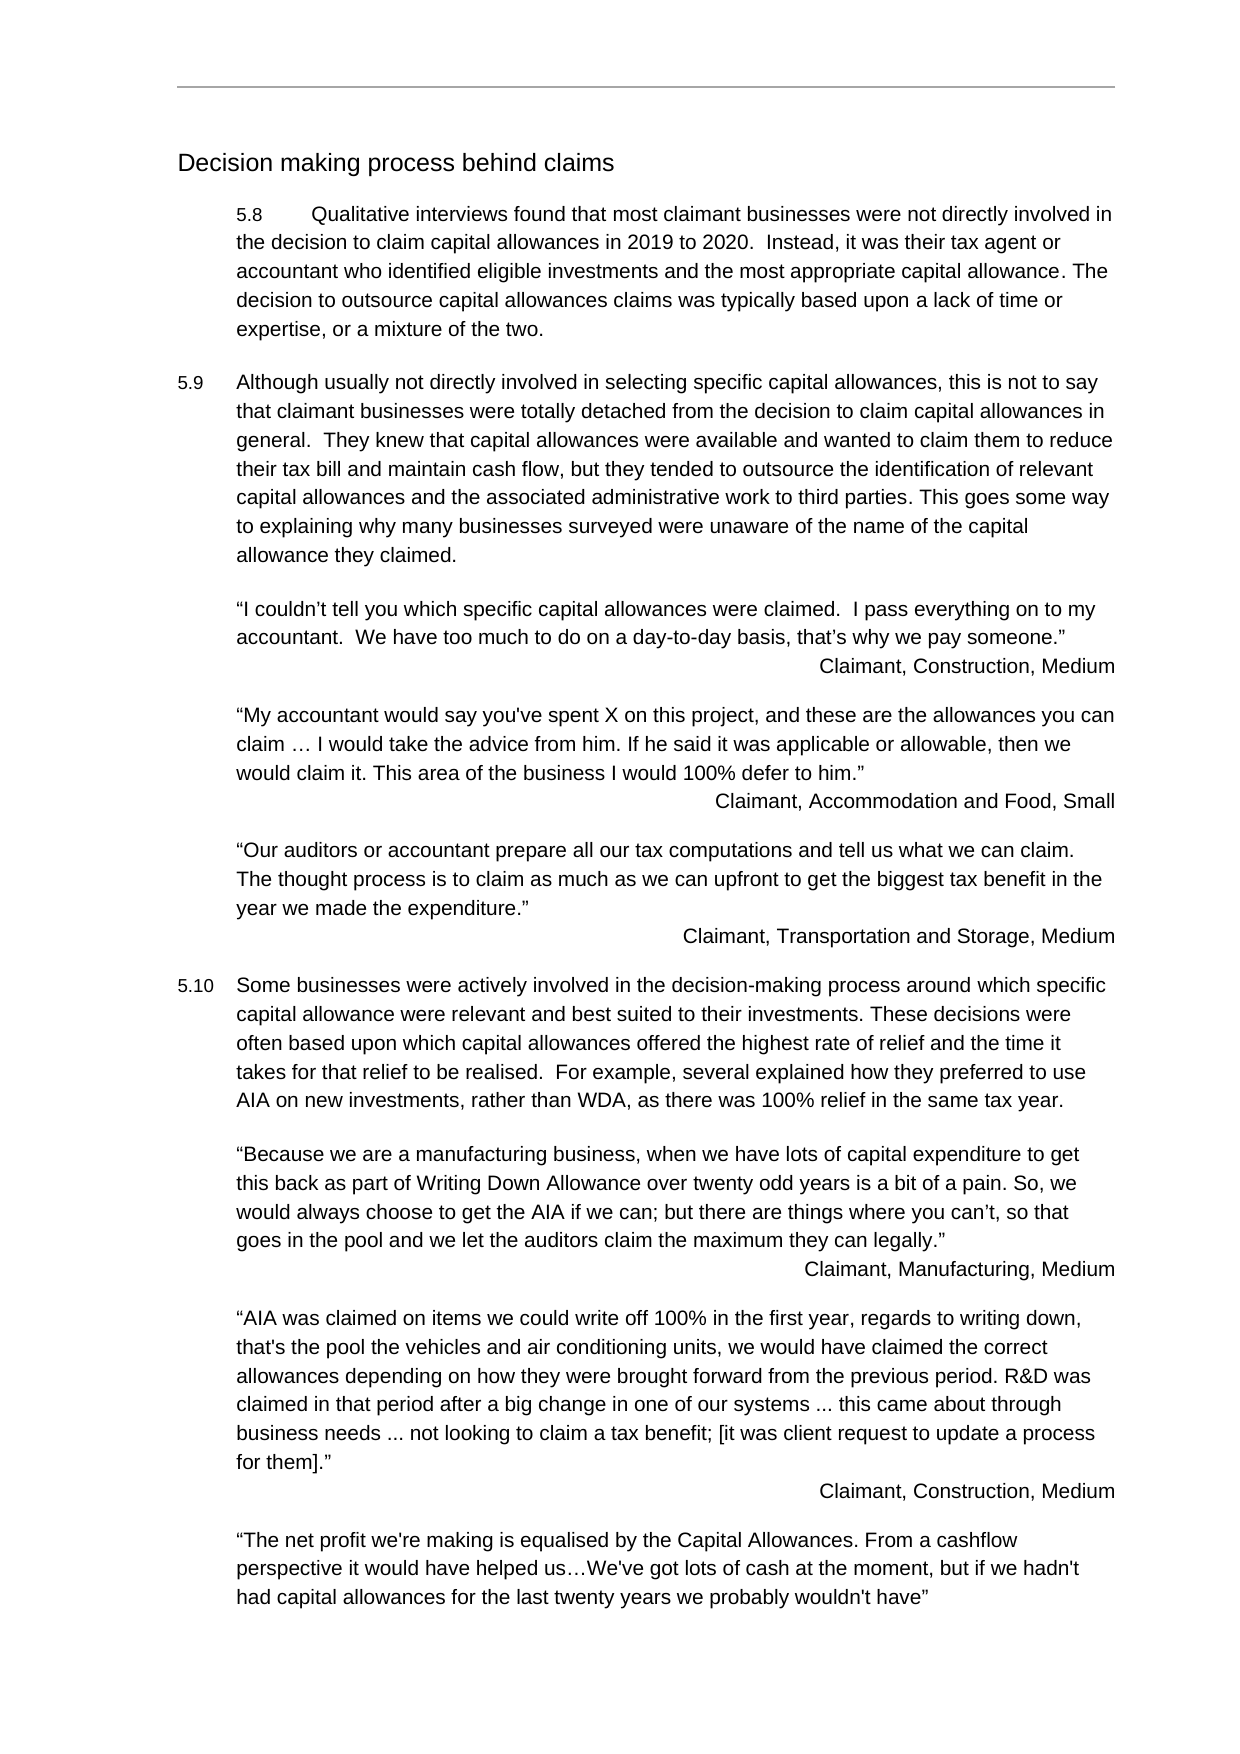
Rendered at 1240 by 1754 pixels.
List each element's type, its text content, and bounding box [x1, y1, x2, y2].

text Claimant, Transportation and Storage, Medium [177, 924, 1115, 948]
text “Because we are a manufacturing business, when we have lots of capital expenditure to get this back as part of Writing Down Allowance over twenty odd years is a bit of a pain. So, we would always choose to get the AIA if we can; but there are things where you can’t, so that goes in the pool and we let the auditors claim the maximum they can legally.” [236, 1142, 1115, 1252]
text Claimant, Manufacturing, Medium [177, 1257, 1115, 1281]
text “I couldn’t tell you which specific capital allowances were claimed. I pass everything on to my accountant. We have too much to do on a day-to-day basis, that’s why we pay someone.” [236, 596, 1115, 649]
text Claimant, Construction, Medium [177, 654, 1115, 678]
subtitle Decision making process behind claims [177, 148, 1115, 176]
text Claimant, Construction, Medium [177, 1478, 1115, 1502]
list Qualitative interviews found that most claimant businesses were not directly involved in the decision to claim capital allowances in 2019 to 2020. Instead, it was their tax agent or accountant who identified eligible investments and the most appropriate capital allowance. The decision to outsource capital allowances claims was typically based upon a lack of time or expertise, or a mixture of the two. [236, 201, 1115, 340]
text Claimant, Accommodation and Food, Small [177, 789, 1115, 813]
list Although usually not directly involved in selecting specific capital allowances, this is not to say that claimant businesses were totally detached from the decision to claim capital allowances in general. They knew that capital allowances were available and wanted to claim them to reduce their tax bill and maintain cash flow, but they tended to outsource the identification of relevant capital allowances and the associated administrative work to third parties. This goes some way to explaining why many businesses surveyed were unaware of the name of the capital allowance they claimed. [177, 370, 1115, 567]
text “My accountant would say you've spent X on this project, and these are the allowances you can claim … I would take the advice from him. If he said it was applicable or allowable, then we would claim it. This area of the business I would 100% defer to him.” [236, 703, 1115, 784]
text “The net profit we're making is equalised by the Capital Allowances. From a cashflow perspective it would have helped us…We've got lots of cash at the moment, but if we hadn't had capital allowances for the last twenty years we probably wouldn't have” [236, 1527, 1115, 1609]
text “AIA was claimed on items we could write off 100% in the first year, regards to writing down, that's the pool the vehicles and air conditioning units, we would have claimed the correct allowances depending on how they were brought forward from the previous period. R&D was claimed in that period after a big change in one of our systems ... this came about through business needs ... not looking to claim a tax benefit; [it was client request to update a process for them].” [236, 1306, 1115, 1474]
text “Our auditors or accountant prepare all our tax computations and tell us what we can claim. The thought process is to claim as much as we can upfront to get the biggest tax benefit in the year we made the expenditure.” [236, 838, 1115, 919]
list Some businesses were actively involved in the decision-making process around which specific capital allowance were relevant and best suited to their investments. These decisions were often based upon which capital allowances offered the highest rate of relief and the time it takes for that relief to be realised. For example, several explained how they preferred to use AIA on new investments, rather than WDA, as there was 100% relief in the same tax year. [177, 973, 1115, 1112]
